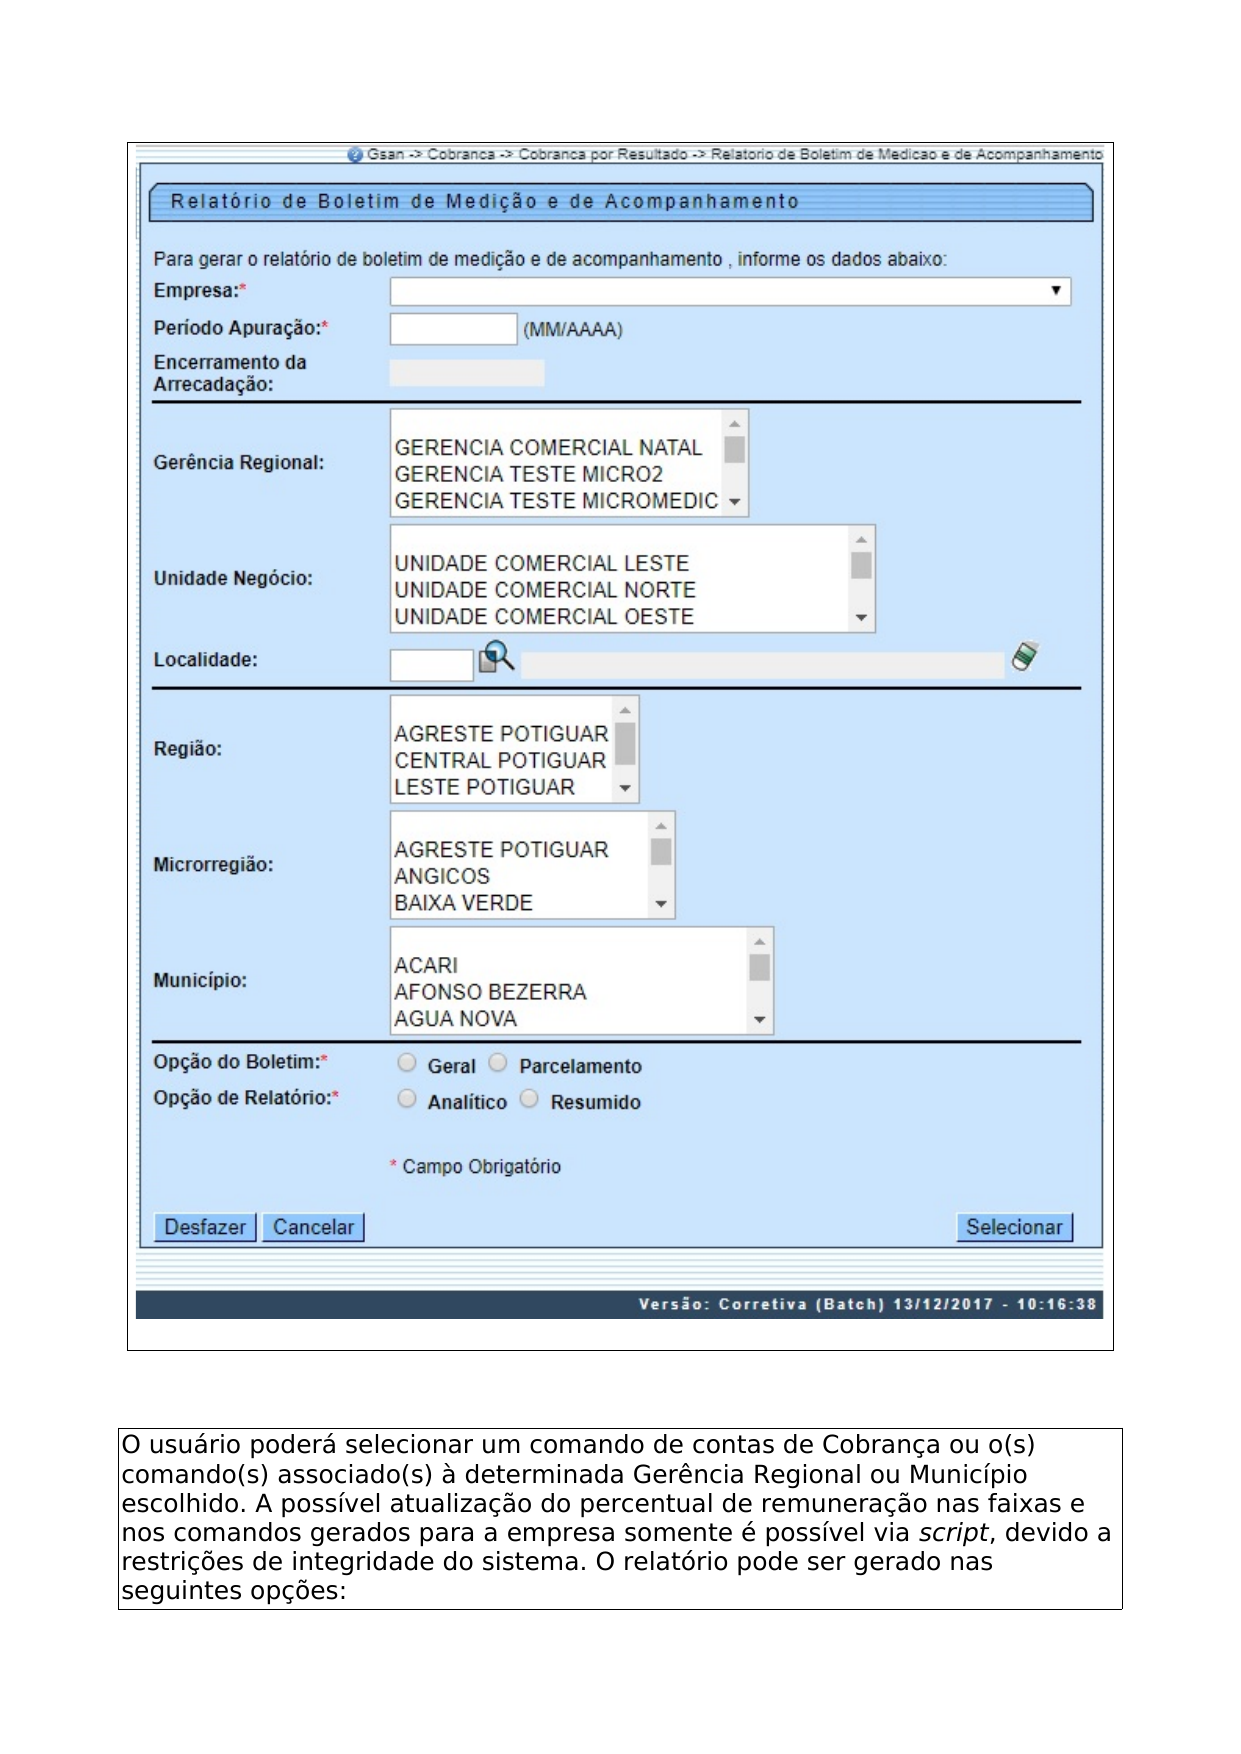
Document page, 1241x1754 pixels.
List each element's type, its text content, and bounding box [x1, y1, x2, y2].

picture [135, 144, 1105, 1319]
table_header [128, 143, 1113, 1350]
table_header O usuário poderá selecionar um comando de contas de Cobrança ou o(s) comando(s) associado(s) à determinada Gerência Regional ou Município escolhido. A possível atualização do percentual de remuneração nas faixas e nos comandos gerados para a empresa somente é possível via script, devido a restrições de integridade do sistema. O relatório pode ser gerado nas seguintes opções: [119, 1429, 1122, 1608]
